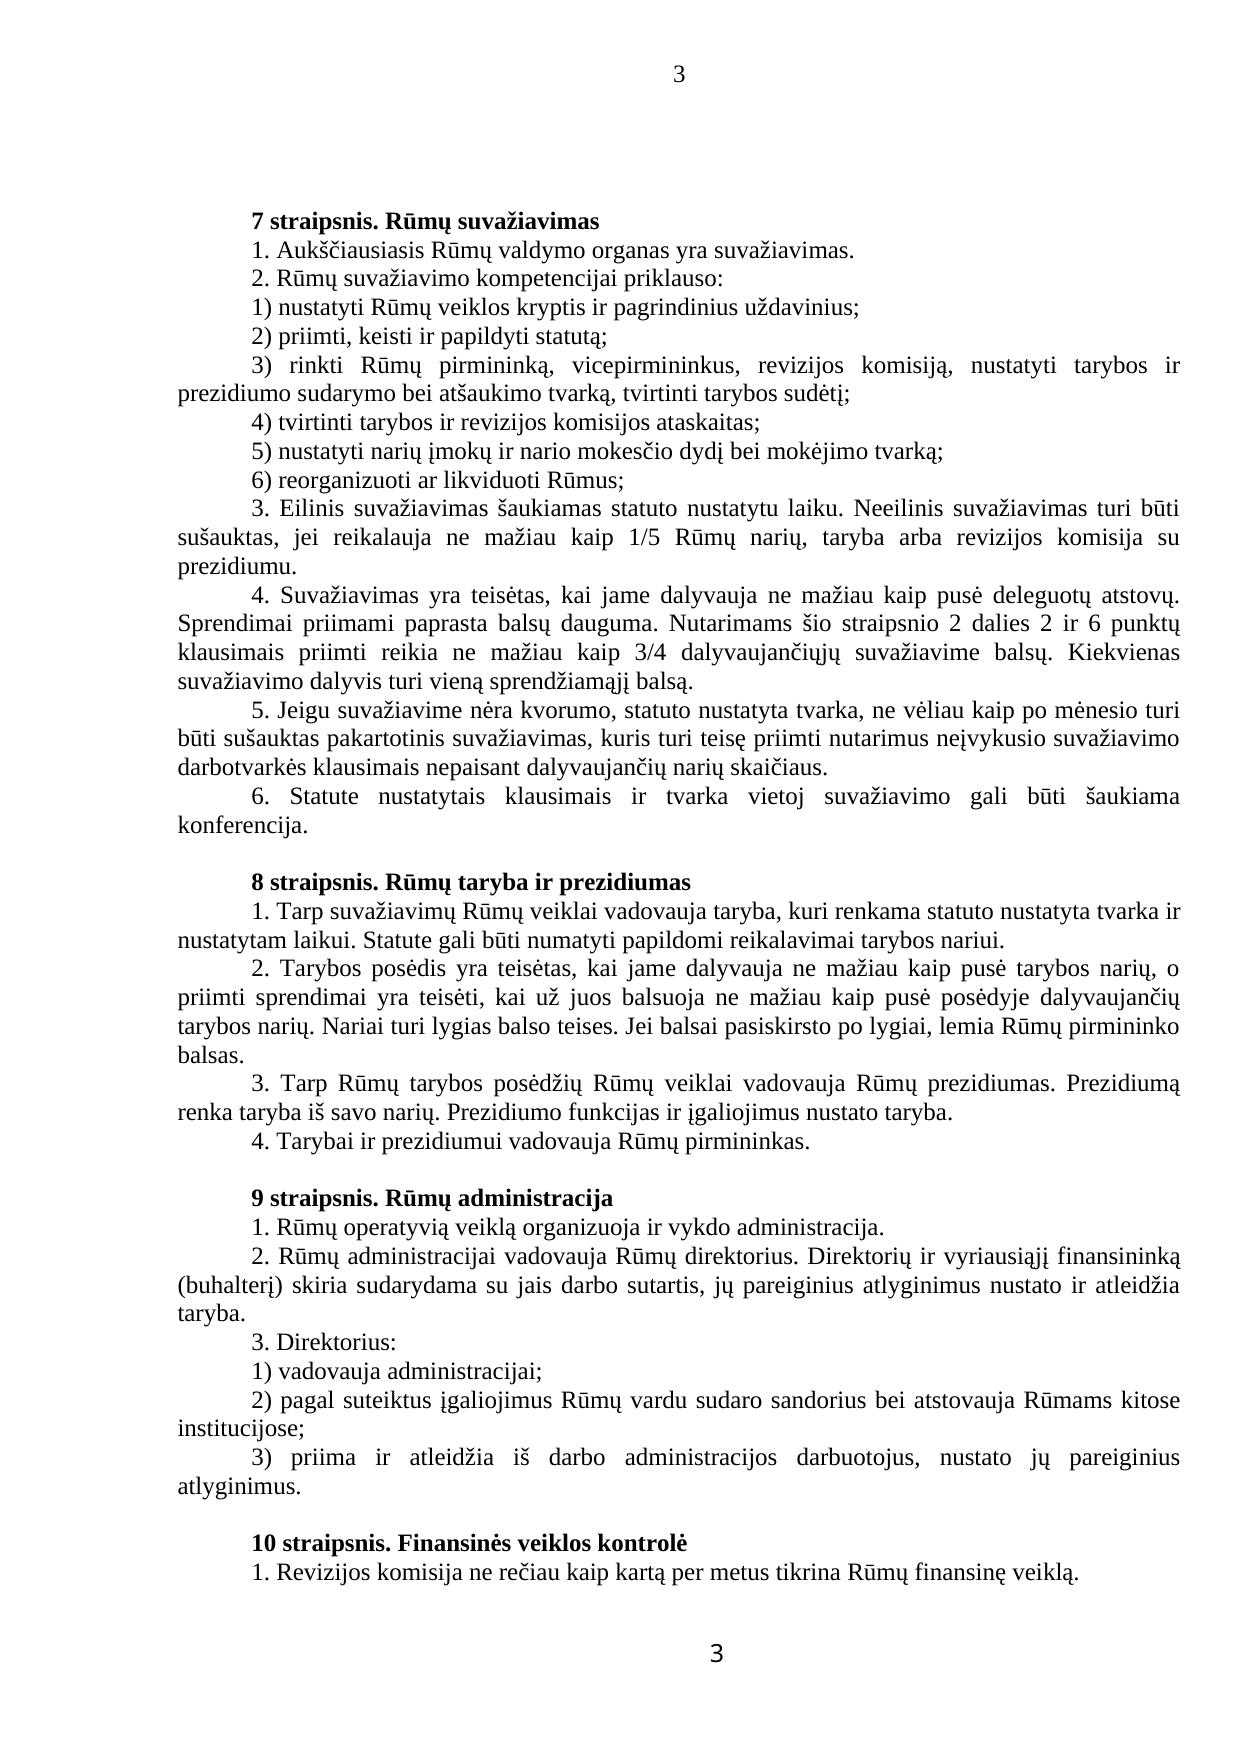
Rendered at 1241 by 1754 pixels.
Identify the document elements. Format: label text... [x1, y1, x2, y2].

text 5. Jeigu suvažiavime nėra kvorumo, statuto nustatyta tvarka, ne vėliau kaip po mėnesio turi būti sušauktas pakartotinis suvažiavimas, kuris turi teisę priimti nutarimus neįvykusio suvažiavimo darbotvarkės klausimais nepaisant dalyvaujančių narių skaičiaus. [177, 695, 1181, 781]
text 3) priima ir atleidžia iš darbo administracijos darbuotojus, nustato jų pareiginius atlyginimus. [177, 1442, 1181, 1500]
text 2. Rūmų administracijai vadovauja Rūmų direktorius. Direktorių ir vyriausiąjį finansininką (buhalterį) skiria sudarydama su jais darbo sutartis, jų pareiginius atlyginimus nustato ir atleidžia taryba. [177, 1241, 1181, 1327]
text 8 straipsnis. Rūmų taryba ir prezidiumas [177, 867, 1181, 896]
text 4. Suvažiavimas yra teisėtas, kai jame dalyvauja ne mažiau kaip pusė deleguotų atstovų. Sprendimai priimami paprasta balsų dauguma. Nutarimams šio straipsnio 2 dalies 2 ir 6 punktų klausimais priimti reikia ne mažiau kaip 3/4 dalyvaujančiųjų suvažiavime balsų. Kiekvienas suvažiavimo dalyvis turi vieną sprendžiamąjį balsą. [177, 580, 1181, 695]
text 2. Tarybos posėdis yra teisėtas, kai jame dalyvauja ne mažiau kaip pusė tarybos narių, o priimti sprendimai yra teisėti, kai už juos balsuoja ne mažiau kaip pusė posėdyje dalyvaujančių tarybos narių. Nariai turi lygias balso teises. Jei balsai pasiskirsto po lygiai, lemia Rūmų pirmininko balsas. [177, 953, 1181, 1068]
text 1. Aukščiausiasis Rūmų valdymo organas yra suvažiavimas. [177, 235, 1181, 263]
text 3. Direktorius: [177, 1327, 1181, 1356]
text 3) rinkti Rūmų pirmininką, vicepirmininkus, revizijos komisiją, nustatyti tarybos ir prezidiumo sudarymo bei atšaukimo tvarką, tvirtinti tarybos sudėtį; [177, 350, 1181, 407]
text 3. Tarp Rūmų tarybos posėdžių Rūmų veiklai vadovauja Rūmų prezidiumas. Prezidiumą renka taryba iš savo narių. Prezidiumo funkcijas ir įgaliojimus nustato taryba. [177, 1068, 1181, 1126]
text 3. Eilinis suvažiavimas šaukiamas statuto nustatytu laiku. Neeilinis suvažiavimas turi būti sušauktas, jei reikalauja ne mažiau kaip 1/5 Rūmų narių, taryba arba revizijos komisija su prezidiumu. [177, 493, 1181, 580]
text 2) priimti, keisti ir papildyti statutą; [177, 321, 1181, 350]
text 4) tvirtinti tarybos ir revizijos komisijos ataskaitas; [177, 407, 1181, 436]
text 2. Rūmų suvažiavimo kompetencijai priklauso: [177, 263, 1181, 292]
text 9 straipsnis. Rūmų administracija [177, 1183, 1181, 1212]
text 1. Revizijos komisija ne rečiau kaip kartą per metus tikrina Rūmų finansinę veiklą. [177, 1557, 1181, 1586]
text 1) vadovauja administracijai; [177, 1356, 1181, 1385]
text 2) pagal suteiktus įgaliojimus Rūmų vardu sudaro sandorius bei atstovauja Rūmams kitose institucijose; [177, 1385, 1181, 1442]
text 4. Tarybai ir prezidiumui vadovauja Rūmų pirmininkas. [177, 1126, 1181, 1155]
text 1. Rūmų operatyvią veiklą organizuoja ir vykdo administracija. [177, 1212, 1181, 1241]
text 1) nustatyti Rūmų veiklos kryptis ir pagrindinius uždavinius; [177, 292, 1181, 321]
text 1. Tarp suvažiavimų Rūmų veiklai vadovauja taryba, kuri renkama statuto nustatyta tvarka ir nustatytam laikui. Statute gali būti numatyti papildomi reikalavimai tarybos nariui. [177, 896, 1181, 953]
text 6) reorganizuoti ar likviduoti Rūmus; [177, 465, 1181, 493]
text 10 straipsnis. Finansinės veiklos kontrolė [177, 1528, 1181, 1557]
text 6. Statute nustatytais klausimais ir tvarka vietoj suvažiavimo gali būti šaukiama konferencija. [177, 781, 1181, 838]
text 5) nustatyti narių įmokų ir nario mokesčio dydį bei mokėjimo tvarką; [177, 436, 1181, 465]
text 7 straipsnis. Rūmų suvažiavimas [177, 206, 1181, 235]
